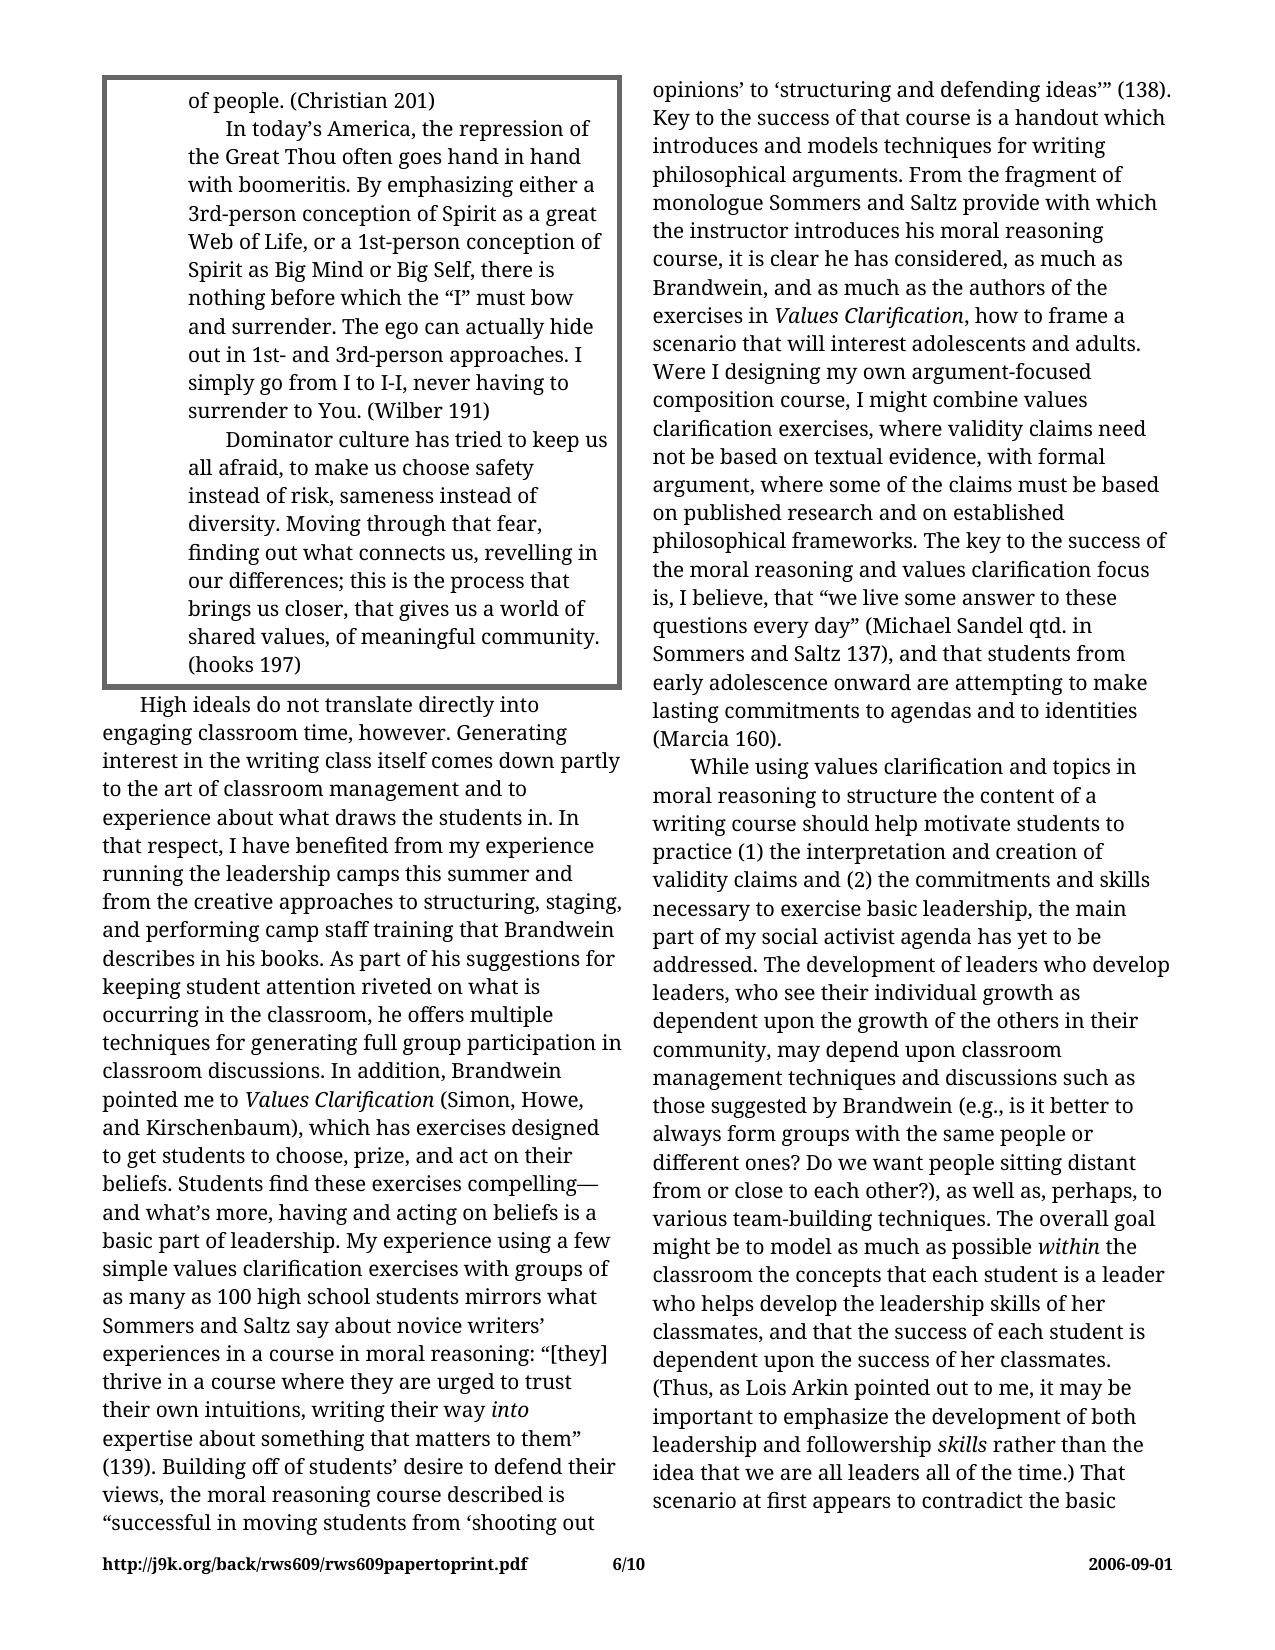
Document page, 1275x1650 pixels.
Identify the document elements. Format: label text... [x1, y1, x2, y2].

text opinions’ to ‘structuring and defending ideas’” (138). Key to the success of that course is a handout which introduces and models techniques for writing philosophical arguments. From the fragment of monologue Sommers and Saltz provide with which the instructor introduces his moral reasoning course, it is clear he has considered, as much as Brandwein, and as much as the authors of the exercises in Values Clarification, how to frame a scenario that will interest adolescents and adults. Were I designing my own argument-focused composition course, I might combine values clarification exercises, where validity claims need not be based on textual evidence, with formal argument, where some of the claims must be based on published research and on established philosophical frameworks. The key to the success of the moral reasoning and values clarification focus is, I believe, that “we live some answer to these questions every day” (Michael Sandel qtd. in Sommers and Saltz 137), and that students from early adolescence onward are attempting to make lasting commitments to agendas and to identities (Marcia 160). [652, 75, 1173, 752]
text While using values clarification and topics in moral reasoning to structure the content of a writing course should help motivate students to practice (1) the interpretation and creation of validity claims and (2) the commitments and skills necessary to exercise basic leadership, the main part of my social activist agenda has yet to be addressed. The development of leaders who develop leaders, who see their individual growth as dependent upon the growth of the others in their community, may depend upon classroom management techniques and discussions such as those suggested by Brandwein (e.g., is it better to always form groups with the same people or different ones? Do we want people sitting distant from or close to each other?), as well as, perhaps, to various team-building techniques. The overall goal might be to model as much as possible within the classroom the concepts that each student is a leader who helps develop the leadership skills of her classmates, and that the success of each student is dependent upon the success of her classmates. (Thus, as Lois Arkin pointed out to me, it may be important to emphasize the development of both leadership and followership skills rather than the idea that we are all leaders all of the time.) That scenario at first appears to contradict the basic [652, 752, 1173, 1515]
text High ideals do not translate directly into engaging classroom time, however. Generating interest in the writing class itself comes down partly to the art of classroom management and to experience about what draws the students in. In that respect, I have benefited from my experience running the leadership camps this summer and from the creative approaches to structuring, staging, and performing camp staff training that Brandwein describes in his books. As part of his suggestions for keeping student attention riveted on what is occurring in the classroom, he offers multiple techniques for generating full group participation in classroom discussions. In addition, Brandwein pointed me to Values Clarification (Simon, Howe, and Kirschenbaum), which has exercises designed to get students to choose, prize, and act on their beliefs. Students find these exercises compelling—and what’s more, having and acting on beliefs is a basic part of leadership. My experience using a few simple values clarification exercises with groups of as many as 100 high school students mirrors what Sommers and Saltz say about novice writers’ experiences in a course in moral reasoning: “[they] thrive in a course where they are urged to trust their own intuitions, writing their way into expertise about something that matters to them” (139). Building off of students’ desire to defend their views, the moral reasoning course described is “successful in moving students from ‘shooting out [102, 690, 622, 1537]
table_header of people. (Christian 201) In today’s America, the repression of the Great Thou often goes hand in hand with boomeritis. By emphasizing either a 3rd-person conception of Spirit as a great Web of Life, or a 1st-person conception of Spirit as Big Mind or Big Self, there is nothing before which the “I” must bow and surrender. The ego can actually hide out in 1st- and 3rd-person approaches. I simply go from I to I-I, never having to surrender to You. (Wilber 191) Dominator culture has tried to keep us all afraid, to make us choose safety instead of risk, sameness instead of diversity. Moving through that fear, finding out what connects us, revelling in our differences; this is the process that brings us closer, that gives us a world of shared values, of meaningful community. (hooks 197) [107, 80, 617, 684]
